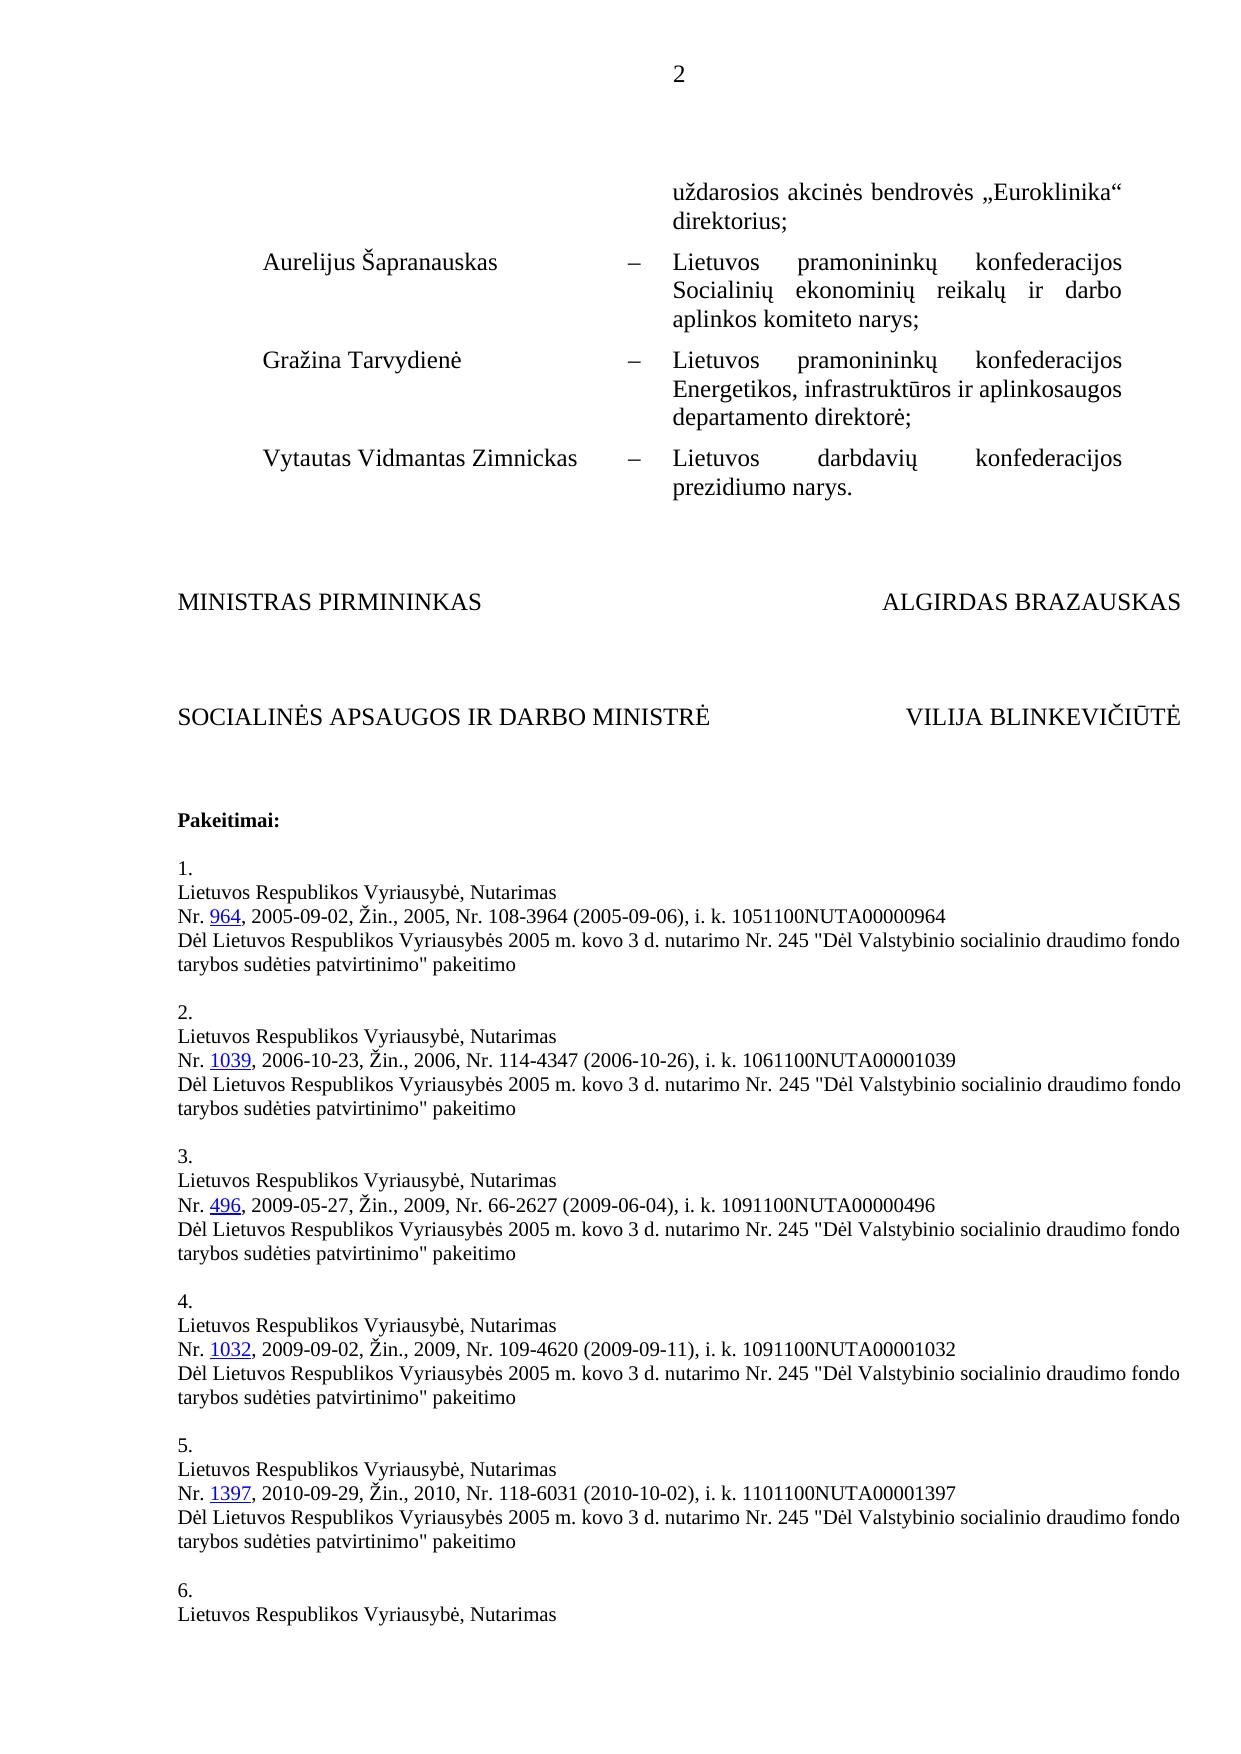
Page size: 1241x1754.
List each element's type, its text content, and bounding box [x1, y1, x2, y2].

table_cell Lietuvos pramonininkų konfederacijos Socialinių ekonominių reikalų ir darbo aplinkos komiteto narys; [661, 235, 1133, 333]
text 2. [177, 1000, 1181, 1024]
table_cell [262, 177, 617, 235]
text Lietuvos Respublikos Vyriausybė, Nutarimas [177, 1024, 1181, 1048]
text Nr. 496, 2009-05-27, Žin., 2009, Nr. 66-2627 (2009-06-04), i. k. 1091100NUTA00000496 [177, 1192, 1181, 1217]
text Lietuvos Respublikos Vyriausybė, Nutarimas [177, 1457, 1181, 1481]
text 3. [177, 1144, 1181, 1168]
text 5. [177, 1433, 1181, 1457]
text Dėl Lietuvos Respublikos Vyriausybės 2005 m. kovo 3 d. nutarimo Nr. 245 "Dėl Valstybinio socialinio draudimo fondo tarybos sudėties patvirtinimo" pakeitimo [177, 1217, 1181, 1265]
text Lietuvos Respublikos Vyriausybė, Nutarimas [177, 1313, 1181, 1337]
table_cell uždarosios akcinės bendrovės „Euroklinika“ direktorius; [661, 177, 1133, 235]
table_cell Lietuvos darbdavių konfederacijos prezidiumo narys. [661, 431, 1133, 501]
text SOCIALINĖS APSAUGOS IR DARBO MINISTRĖ VILIJA BLINKEVIČIŪTĖ [177, 702, 1181, 731]
table_cell – [617, 431, 661, 501]
text Nr. 964, 2005-09-02, Žin., 2005, Nr. 108-3964 (2005-09-06), i. k. 1051100NUTA00000964 [177, 904, 1181, 928]
text Nr. 1039, 2006-10-23, Žin., 2006, Nr. 114-4347 (2006-10-26), i. k. 1061100NUTA00001039 [177, 1048, 1181, 1072]
text Lietuvos Respublikos Vyriausybė, Nutarimas [177, 1602, 1181, 1626]
table_cell Lietuvos pramonininkų konfederacijos Energetikos, infrastruktūros ir aplinkosaugos departamento direktorė; [661, 333, 1133, 431]
text Lietuvos Respublikos Vyriausybė, Nutarimas [177, 1168, 1181, 1192]
table_cell – [617, 333, 661, 431]
table_cell – [617, 235, 661, 333]
text 4. [177, 1289, 1181, 1313]
text Dėl Lietuvos Respublikos Vyriausybės 2005 m. kovo 3 d. nutarimo Nr. 245 "Dėl Valstybinio socialinio draudimo fondo tarybos sudėties patvirtinimo" pakeitimo [177, 1361, 1181, 1409]
table_cell Aurelijus Šapranauskas [262, 235, 617, 333]
text Nr. 1032, 2009-09-02, Žin., 2009, Nr. 109-4620 (2009-09-11), i. k. 1091100NUTA00001032 [177, 1337, 1181, 1361]
text Nr. 1397, 2010-09-29, Žin., 2010, Nr. 118-6031 (2010-10-02), i. k. 1101100NUTA00001397 [177, 1481, 1181, 1505]
table_cell Vytautas Vidmantas Zimnickas [262, 431, 617, 501]
text Lietuvos Respublikos Vyriausybė, Nutarimas [177, 880, 1181, 904]
text Dėl Lietuvos Respublikos Vyriausybės 2005 m. kovo 3 d. nutarimo Nr. 245 "Dėl Valstybinio socialinio draudimo fondo tarybos sudėties patvirtinimo" pakeitimo [177, 928, 1181, 976]
text Dėl Lietuvos Respublikos Vyriausybės 2005 m. kovo 3 d. nutarimo Nr. 245 "Dėl Valstybinio socialinio draudimo fondo tarybos sudėties patvirtinimo" pakeitimo [177, 1505, 1181, 1553]
text 1. [177, 856, 1181, 880]
text Pakeitimai: [177, 807, 1181, 832]
table_cell Gražina Tarvydienė [262, 333, 617, 431]
text 6. [177, 1577, 1181, 1602]
text MINISTRAS PIRMININKAS ALGIRDAS BRAZAUSKAS [177, 587, 1181, 616]
table_cell [617, 177, 661, 235]
text Dėl Lietuvos Respublikos Vyriausybės 2005 m. kovo 3 d. nutarimo Nr. 245 "Dėl Valstybinio socialinio draudimo fondo tarybos sudėties patvirtinimo" pakeitimo [177, 1072, 1181, 1120]
